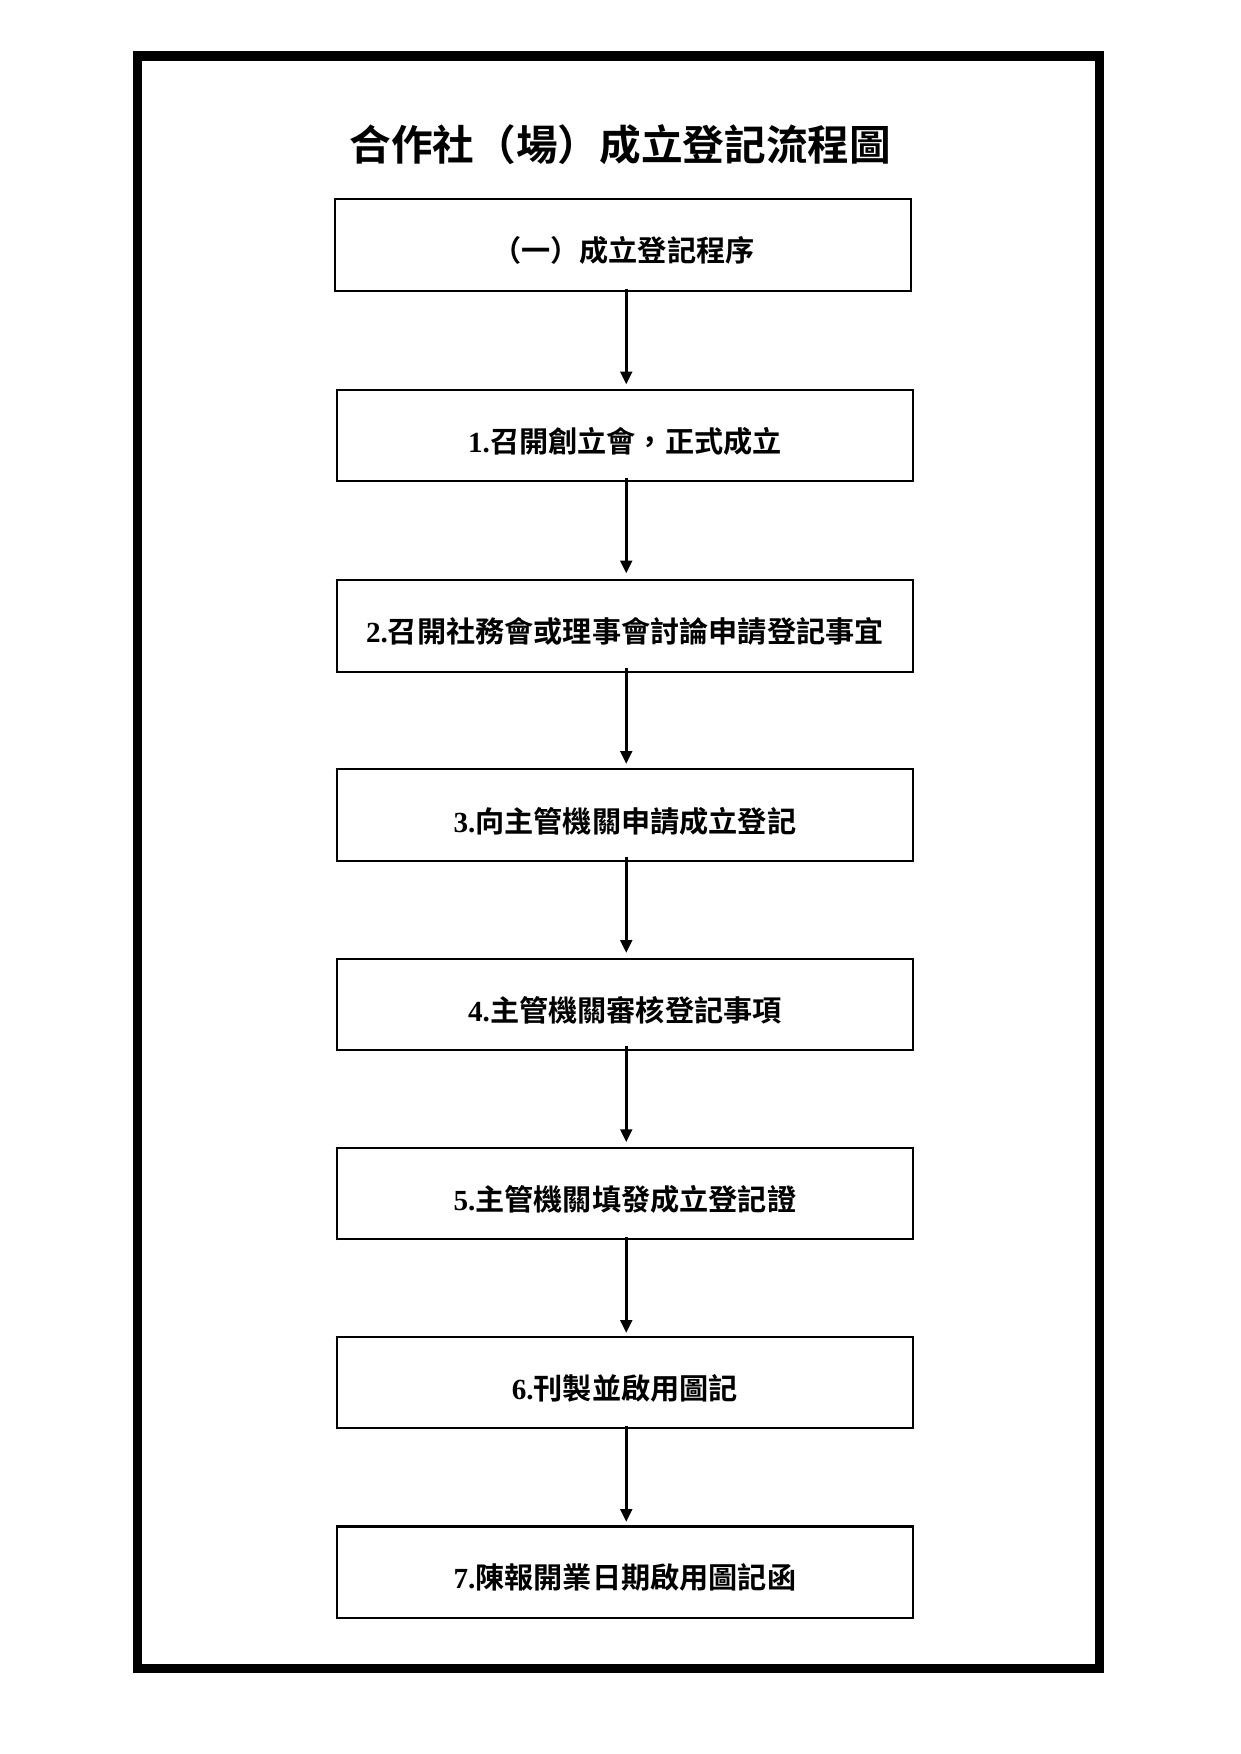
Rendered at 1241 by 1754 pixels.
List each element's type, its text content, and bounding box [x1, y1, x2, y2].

text 3.向主管機關申請成立登記 [354, 798, 896, 840]
text （一）成立登記程序 [352, 228, 894, 270]
text 6.刊製並啟用圖記 [354, 1365, 896, 1408]
text 7.陳報開業日期啟用圖記函 [354, 1555, 896, 1597]
text 1.召開創立會，正式成立 [354, 418, 896, 461]
text 5.主管機關填發成立登記證 [354, 1176, 896, 1219]
text 4.主管機關審核登記事項 [354, 987, 896, 1029]
text 2.召開社務會或理事會討論申請登記事宜 [354, 609, 896, 651]
